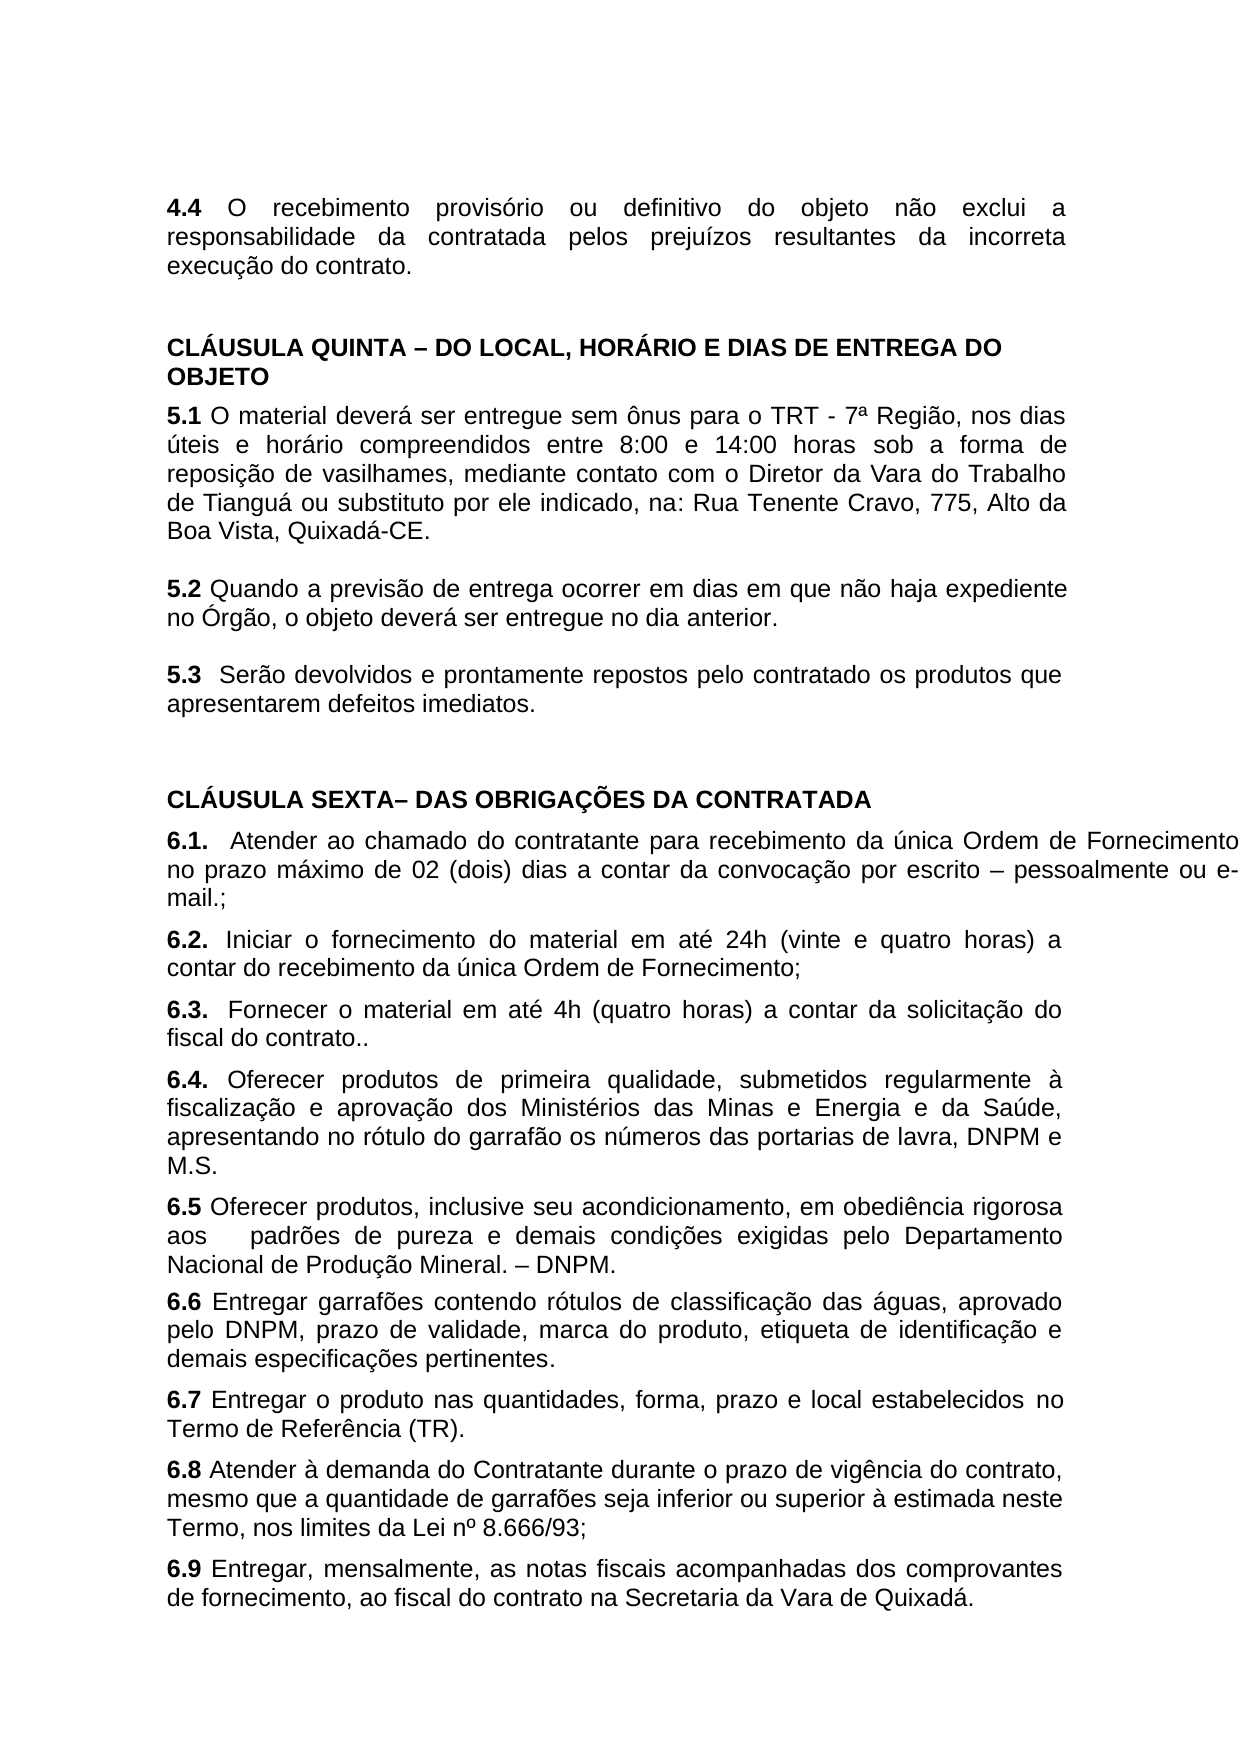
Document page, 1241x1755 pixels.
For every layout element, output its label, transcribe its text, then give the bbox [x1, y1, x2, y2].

list 6.8 Atender à demanda do Contratante durante o prazo de vigência do contrato, mesmo que a quantidade de garrafões seja inferior ou superior à estimada neste Termo, nos limites da Lei nº 8.666/93; [167, 1455, 1064, 1542]
list Atender ao chamado do contratante para recebimento da única Ordem de Fornecimento no prazo máximo de 02 (dois) dias a contar da convocação por escrito – pessoalmente ou e-mail.; [167, 826, 1241, 912]
text 5.1 O material deverá ser entregue sem ônus para o TRT - 7ª Região, nos dias úteis e horário compreendidos entre 8:00 e 14:00 horas sob a forma de reposição de vasilhames, mediante contato com o Diretor da Vara do Trabalho de Tianguá ou substituto por ele indicado, na: Rua Tenente Cravo, 775, Alto da Boa Vista, Quixadá-CE. [167, 401, 1068, 545]
list Fornecer o material em até 4h (quatro horas) a contar da solicitação do fiscal do contrato.. [167, 994, 1064, 1052]
list 6.5 Oferecer produtos, inclusive seu acondicionamento, em obediência rigorosa aos padrões de pureza e demais condições exigidas pelo Departamento Nacional de Produção Mineral. – DNPM. [167, 1192, 1064, 1278]
text 5.3 Serão devolvidos e prontamente repostos pelo contratado os produtos que apresentarem defeitos imediatos. [167, 660, 1063, 717]
text 5.2 Quando a previsão de entrega ocorrer em dias em que não haja expediente no Órgão, o objeto deverá ser entregue no dia anterior. [167, 574, 1068, 631]
text 4.4 O recebimento provisório ou definitivo do objeto não exclui a responsabilidade da contratada pelos prejuízos resultantes da incorreta execução do contrato. [167, 193, 1067, 279]
list Oferecer produtos de primeira qualidade, submetidos regularmente à fiscalização e aprovação dos Ministérios das Minas e Energia e da Saúde, apresentando no rótulo do garrafão os números das portarias de lavra, DNPM e M.S. [167, 1065, 1064, 1180]
list 6.7 Entregar o produto nas quantidades, forma, prazo e local estabelecidos no Termo de Referência (TR). [167, 1385, 1064, 1443]
list 6.9 Entregar, mensalmente, as notas fiscais acompanhadas dos comprovantes de fornecimento, ao fiscal do contrato na Secretaria da Vara de Quixadá. [167, 1554, 1064, 1612]
subtitle CLÁUSULA SEXTA– DAS OBRIGAÇÕES DA CONTRATADA [167, 784, 1241, 813]
subtitle CLÁUSULA QUINTA – DO LOCAL, HORÁRIO E DIAS DE ENTREGA DO OBJETO [167, 333, 1074, 391]
list Iniciar o fornecimento do material em até 24h (vinte e quatro horas) a contar do recebimento da única Ordem de Fornecimento; [167, 924, 1063, 982]
text 6.6 Entregar garrafões contendo rótulos de classificação das águas, aprovado pelo DNPM, prazo de validade, marca do produto, etiqueta de identificação e demais especificações pertinentes. [167, 1287, 1064, 1373]
